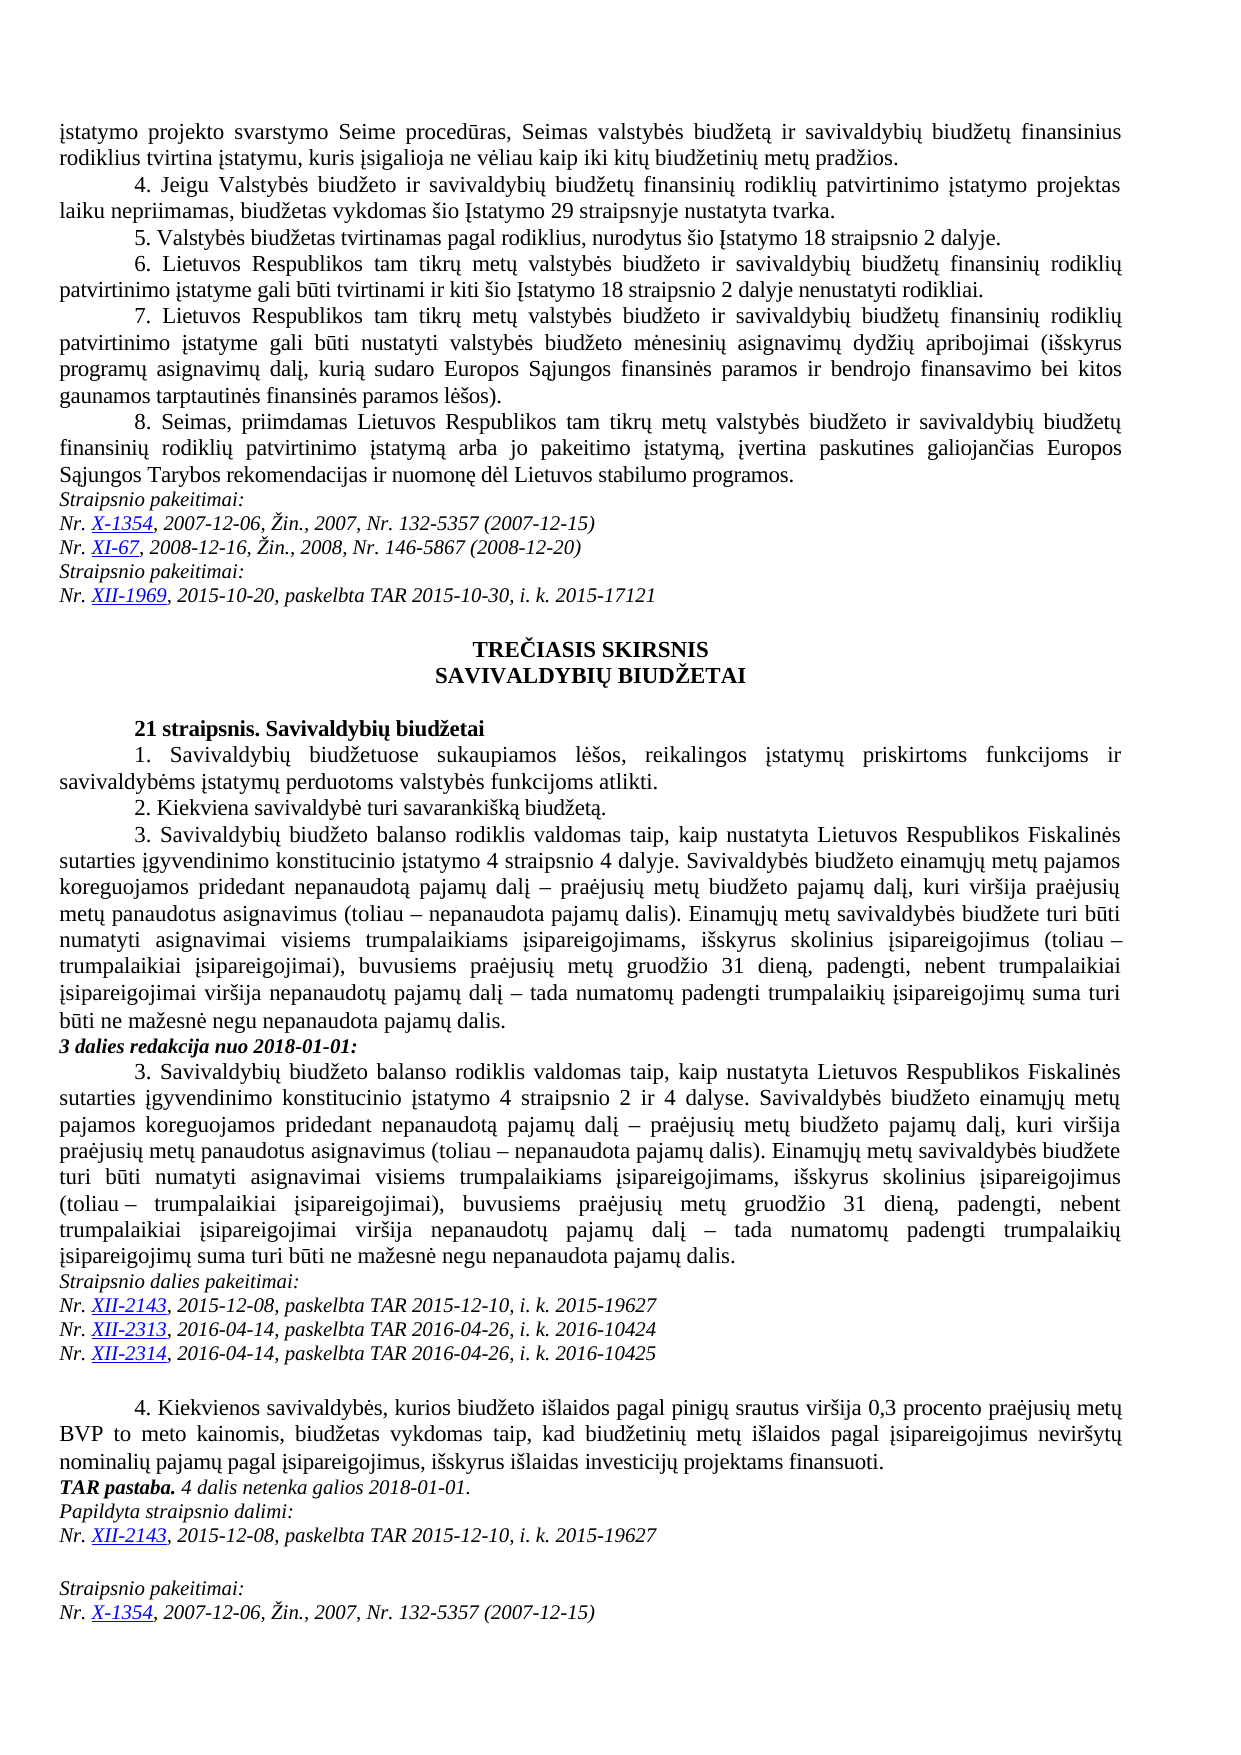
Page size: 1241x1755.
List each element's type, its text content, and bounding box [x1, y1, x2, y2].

text 3. Savivaldybių biudžeto balanso rodiklis valdomas taip, kaip nustatyta Lietuvos Respublikos Fiskalinės sutarties įgyvendinimo konstitucinio įstatymo 4 straipsnio 4 dalyje. Savivaldybės biudžeto einamųjų metų pajamos koreguojamos pridedant nepanaudotą pajamų dalį – praėjusių metų biudžeto pajamų dalį, kuri viršija praėjusių metų panaudotus asignavimus (toliau – nepanaudota pajamų dalis). Einamųjų metų savivaldybės biudžete turi būti numatyti asignavimai visiems trumpalaikiams įsipareigojimams, išskyrus skolinius įsipareigojimus (toliau – trumpalaikiai įsipareigojimai), buvusiems praėjusių metų gruodžio 31 dieną, padengti, nebent trumpalaikiai įsipareigojimai viršija nepanaudotų pajamų dalį – tada numatomų padengti trumpalaikių įsipareigojimų suma turi būti ne mažesnė negu nepanaudota pajamų dalis. [59, 821, 1122, 1034]
text 4. Kiekvienos savivaldybės, kurios biudžeto išlaidos pagal pinigų srautus viršija 0,3 procento praėjusių metų BVP to meto kainomis, biudžetas vykdomas taip, kad biudžetinių metų išlaidos pagal įsipareigojimus neviršytų nominalių pajamų pagal įsipareigojimus, išskyrus išlaidas investicijų projektams finansuoti. [59, 1394, 1122, 1475]
text Nr. XII-2314, 2016-04-14, paskelbta TAR 2016-04-26, i. k. 2016-10425 [59, 1341, 1122, 1365]
text Straipsnio pakeitimai: [59, 1576, 1122, 1600]
text Nr. XII-2143, 2015-12-08, paskelbta TAR 2015-12-10, i. k. 2015-19627 [59, 1523, 1122, 1547]
text Nr. X-1354, 2007-12-06, Žin., 2007, Nr. 132-5357 (2007-12-15) [59, 1600, 1122, 1624]
text Straipsnio dalies pakeitimai: [59, 1269, 1122, 1293]
text 7. Lietuvos Respublikos tam tikrų metų valstybės biudžeto ir savivaldybių biudžetų finansinių rodiklių patvirtinimo įstatyme gali būti nustatyti valstybės biudžeto mėnesinių asignavimų dydžių apribojimai (išskyrus programų asignavimų dalį, kurią sudaro Europos Sąjungos finansinės paramos ir bendrojo finansavimo bei kitos gaunamos tarptautinės finansinės paramos lėšos). [59, 303, 1122, 408]
text Nr. XII-2313, 2016-04-14, paskelbta TAR 2016-04-26, i. k. 2016-10424 [59, 1317, 1122, 1341]
text TREČIASIS SKIRSNIS [59, 636, 1122, 662]
text Papildyta straipsnio dalimi: [59, 1499, 1122, 1523]
text įstatymo projekto svarstymo Seime procedūras, Seimas valstybės biudžetą ir savivaldybių biudžetų finansinius rodiklius tvirtina įstatymu, kuris įsigalioja ne vėliau kaip iki kitų biudžetinių metų pradžios. [59, 118, 1122, 171]
text 5. Valstybės biudžetas tvirtinamas pagal rodiklius, nurodytus šio Įstatymo 18 straipsnio 2 dalyje. [59, 223, 1122, 250]
text 21 straipsnis. Savivaldybių biudžetai [59, 715, 1122, 742]
text 3 dalies redakcija nuo 2018-01-01: [59, 1034, 1122, 1058]
text 1. Savivaldybių biudžetuose sukaupiamos lėšos, reikalingos įstatymų priskirtoms funkcijoms ir savivaldybėms įstatymų perduotoms valstybės funkcijoms atlikti. [59, 742, 1122, 794]
text Nr. XII-2143, 2015-12-08, paskelbta TAR 2015-12-10, i. k. 2015-19627 [59, 1293, 1122, 1317]
text Nr. XII-1969, 2015-10-20, paskelbta TAR 2015-10-30, i. k. 2015-17121 [59, 583, 1122, 607]
text 8. Seimas, priimdamas Lietuvos Respublikos tam tikrų metų valstybės biudžeto ir savivaldybių biudžetų finansinių rodiklių patvirtinimo įstatymą arba jo pakeitimo įstatymą, įvertina paskutines galiojančias Europos Sąjungos Tarybos rekomendacijas ir nuomonę dėl Lietuvos stabilumo programos. [59, 408, 1122, 487]
text Straipsnio pakeitimai: [59, 559, 1122, 583]
text 4. Jeigu Valstybės biudžeto ir savivaldybių biudžetų finansinių rodiklių patvirtinimo įstatymo projektas laiku nepriimamas, biudžetas vykdomas šio Įstatymo 29 straipsnyje nustatyta tvarka. [59, 171, 1122, 223]
text TAR pastaba. 4 dalis netenka galios 2018-01-01. [59, 1475, 1122, 1499]
text 6. Lietuvos Respublikos tam tikrų metų valstybės biudžeto ir savivaldybių biudžetų finansinių rodiklių patvirtinimo įstatyme gali būti tvirtinami ir kiti šio Įstatymo 18 straipsnio 2 dalyje nenustatyti rodikliai. [59, 250, 1122, 303]
text SAVIVALDYBIŲ BIUDŽETAI [59, 662, 1122, 689]
text 3. Savivaldybių biudžeto balanso rodiklis valdomas taip, kaip nustatyta Lietuvos Respublikos Fiskalinės sutarties įgyvendinimo konstitucinio įstatymo 4 straipsnio 2 ir 4 dalyse. Savivaldybės biudžeto einamųjų metų pajamos koreguojamos pridedant nepanaudotą pajamų dalį – praėjusių metų biudžeto pajamų dalį, kuri viršija praėjusių metų panaudotus asignavimus (toliau – nepanaudota pajamų dalis). Einamųjų metų savivaldybės biudžete turi būti numatyti asignavimai visiems trumpalaikiams įsipareigojimams, išskyrus skolinius įsipareigojimus (toliau – trumpalaikiai įsipareigojimai), buvusiems praėjusių metų gruodžio 31 dieną, padengti, nebent trumpalaikiai įsipareigojimai viršija nepanaudotų pajamų dalį – tada numatomų padengti trumpalaikių įsipareigojimų suma turi būti ne mažesnė negu nepanaudota pajamų dalis. [59, 1058, 1122, 1269]
text Nr. XI-67, 2008-12-16, Žin., 2008, Nr. 146-5867 (2008-12-20) [59, 535, 1122, 559]
text Straipsnio pakeitimai: [59, 487, 1122, 511]
text Nr. X-1354, 2007-12-06, Žin., 2007, Nr. 132-5357 (2007-12-15) [59, 511, 1122, 535]
text 2. Kiekviena savivaldybė turi savarankišką biudžetą. [59, 794, 1122, 821]
